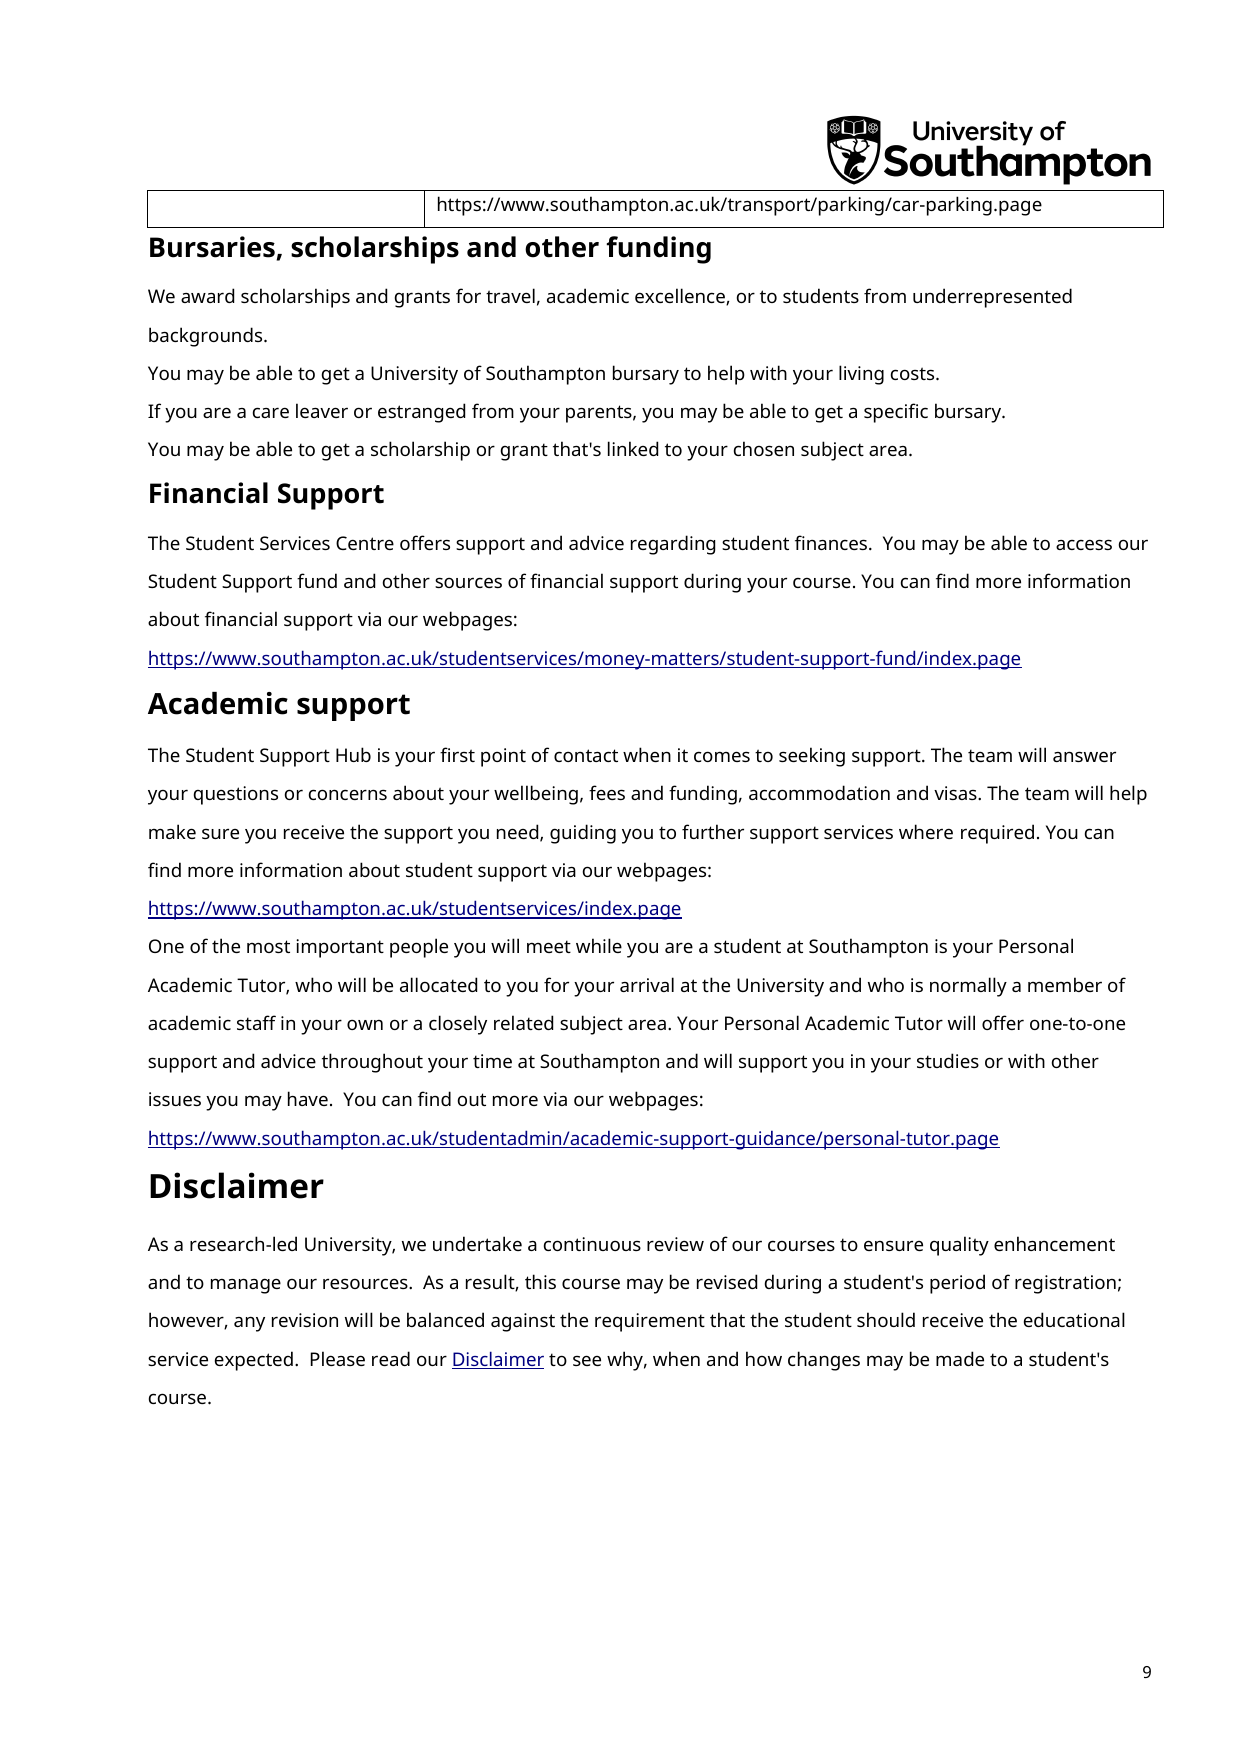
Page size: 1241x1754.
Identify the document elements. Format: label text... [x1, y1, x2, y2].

table_cell [148, 191, 424, 227]
subtitle Financial Support [148, 475, 1152, 512]
text You may be able to get a scholarship or grant that's linked to your chosen subject area. [148, 437, 1152, 462]
text You may be able to get a University of Southampton bursary to help with your living costs. [148, 360, 1152, 386]
text The Student Services Centre offers support and advice regarding student finances. You may be able to access our Student Support fund and other sources of financial support during your course. You can find more information about financial support via our webpages: https://www.southampton.ac.uk/studentservices/money-matters/student-support-fund/index.page [148, 530, 1152, 670]
text One of the most important people you will meet while you are a student at Southampton is your Personal Academic Tutor, who will be allocated to you for your arrival at the University and who is normally a member of academic staff in your own or a closely related subject area. Your Personal Academic Tutor will offer one-to-one support and advice throughout your time at Southampton and will support you in your studies or with other issues you may have. You can find out more via our webpages: [148, 934, 1152, 1112]
text We award scholarships and grants for travel, academic excellence, or to students from underrepresented backgrounds. [148, 284, 1152, 347]
text https://www.southampton.ac.uk/studentadmin/academic-support-guidance/personal-tutor.page [148, 1125, 1152, 1150]
text https://www.southampton.ac.uk/studentservices/index.page [148, 895, 1152, 921]
text If you are a care leaver or estranged from your parents, you may be able to get a specific bursary. [148, 398, 1152, 424]
subtitle Disclaimer [148, 1163, 1152, 1208]
table_cell https://www.southampton.ac.uk/transport/parking/car-parking.page [425, 191, 1163, 227]
subtitle Academic support [148, 683, 1152, 723]
text The Student Support Hub is your first point of contact when it comes to seeking support. The team will answer your questions or concerns about your wellbeing, fees and funding, accommodation and visas. The team will help make sure you receive the support you need, guiding you to further support services where required. You can find more information about student support via our webpages: [148, 742, 1152, 883]
subtitle Bursaries, scholarships and other funding [148, 228, 1152, 265]
text As a research-led University, we undertake a continuous review of our courses to ensure quality enhancement and to manage our resources. As a result, this course may be revised during a student's period of registration; however, any revision will be balanced against the requirement that the student should receive the educational service expected. Please read our Disclaimer to see why, when and how changes may be made to a student's course. [148, 1231, 1152, 1409]
